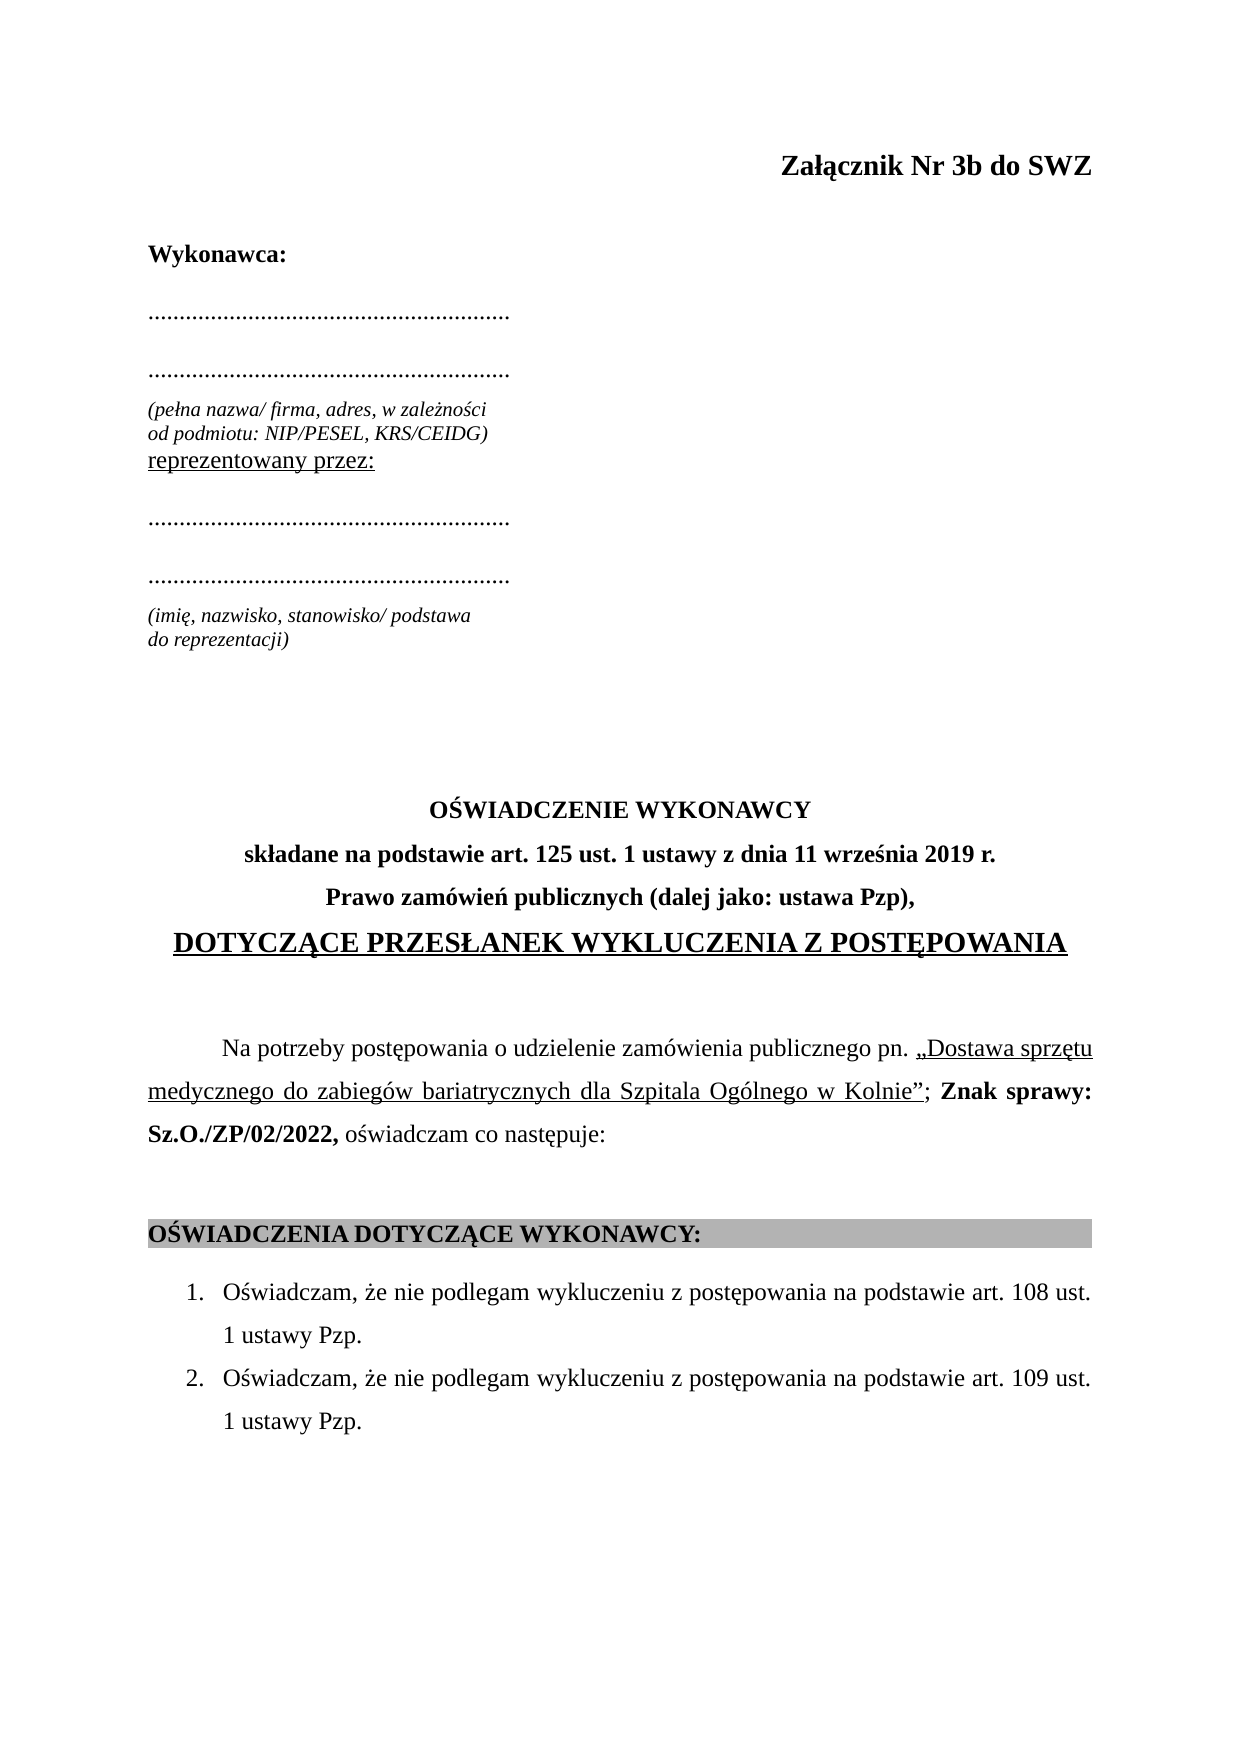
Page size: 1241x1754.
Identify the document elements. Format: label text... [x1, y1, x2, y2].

text OŚWIADCZENIA DOTYCZĄCE WYKONAWCY: [148, 1219, 1092, 1248]
text Prawo zamówień publicznych (dalej jako: ustawa Pzp), [148, 882, 1092, 911]
list Oświadczam, że nie podlegam wykluczeniu z postępowania na podstawie art. 108 ust. 1 ustawy Pzp. [186, 1277, 1092, 1349]
text Na potrzeby postępowania o udzielenie zamówienia publicznego pn. „Dostawa sprzętu medycznego do zabiegów bariatrycznych dla Szpitala Ogólnego w Kolnie”; Znak sprawy: Sz.O./ZP/02/2022, oświadczam co następuje: [148, 1033, 1092, 1148]
text reprezentowany przez: [148, 445, 1092, 474]
text .......................................................... [148, 354, 1092, 382]
text składane na podstawie art. 125 ust. 1 ustawy z dnia 11 września 2019 r. [148, 839, 1092, 867]
text do reprezentacji) [148, 627, 1092, 651]
text OŚWIADCZENIE WYKONAWCY [148, 796, 1092, 824]
text .......................................................... [148, 296, 1092, 325]
text .......................................................... [148, 502, 1092, 531]
text od podmiotu: NIP/PESEL, KRS/CEIDG) [148, 421, 1092, 445]
text Wykonawca: [148, 239, 1092, 267]
subtitle Załącznik Nr 3b do SWZ [148, 148, 1092, 181]
text (pełna nazwa/ firma, adres, w zależności [148, 397, 1092, 421]
list Oświadczam, że nie podlegam wykluczeniu z postępowania na podstawie art. 109 ust. 1 ustawy Pzp. [186, 1363, 1092, 1435]
text DOTYCZĄCE PRZESŁANEK WYKLUCZENIA Z POSTĘPOWANIA [148, 925, 1092, 958]
text (imię, nazwisko, stanowisko/ podstawa [148, 603, 1092, 627]
text .......................................................... [148, 560, 1092, 589]
